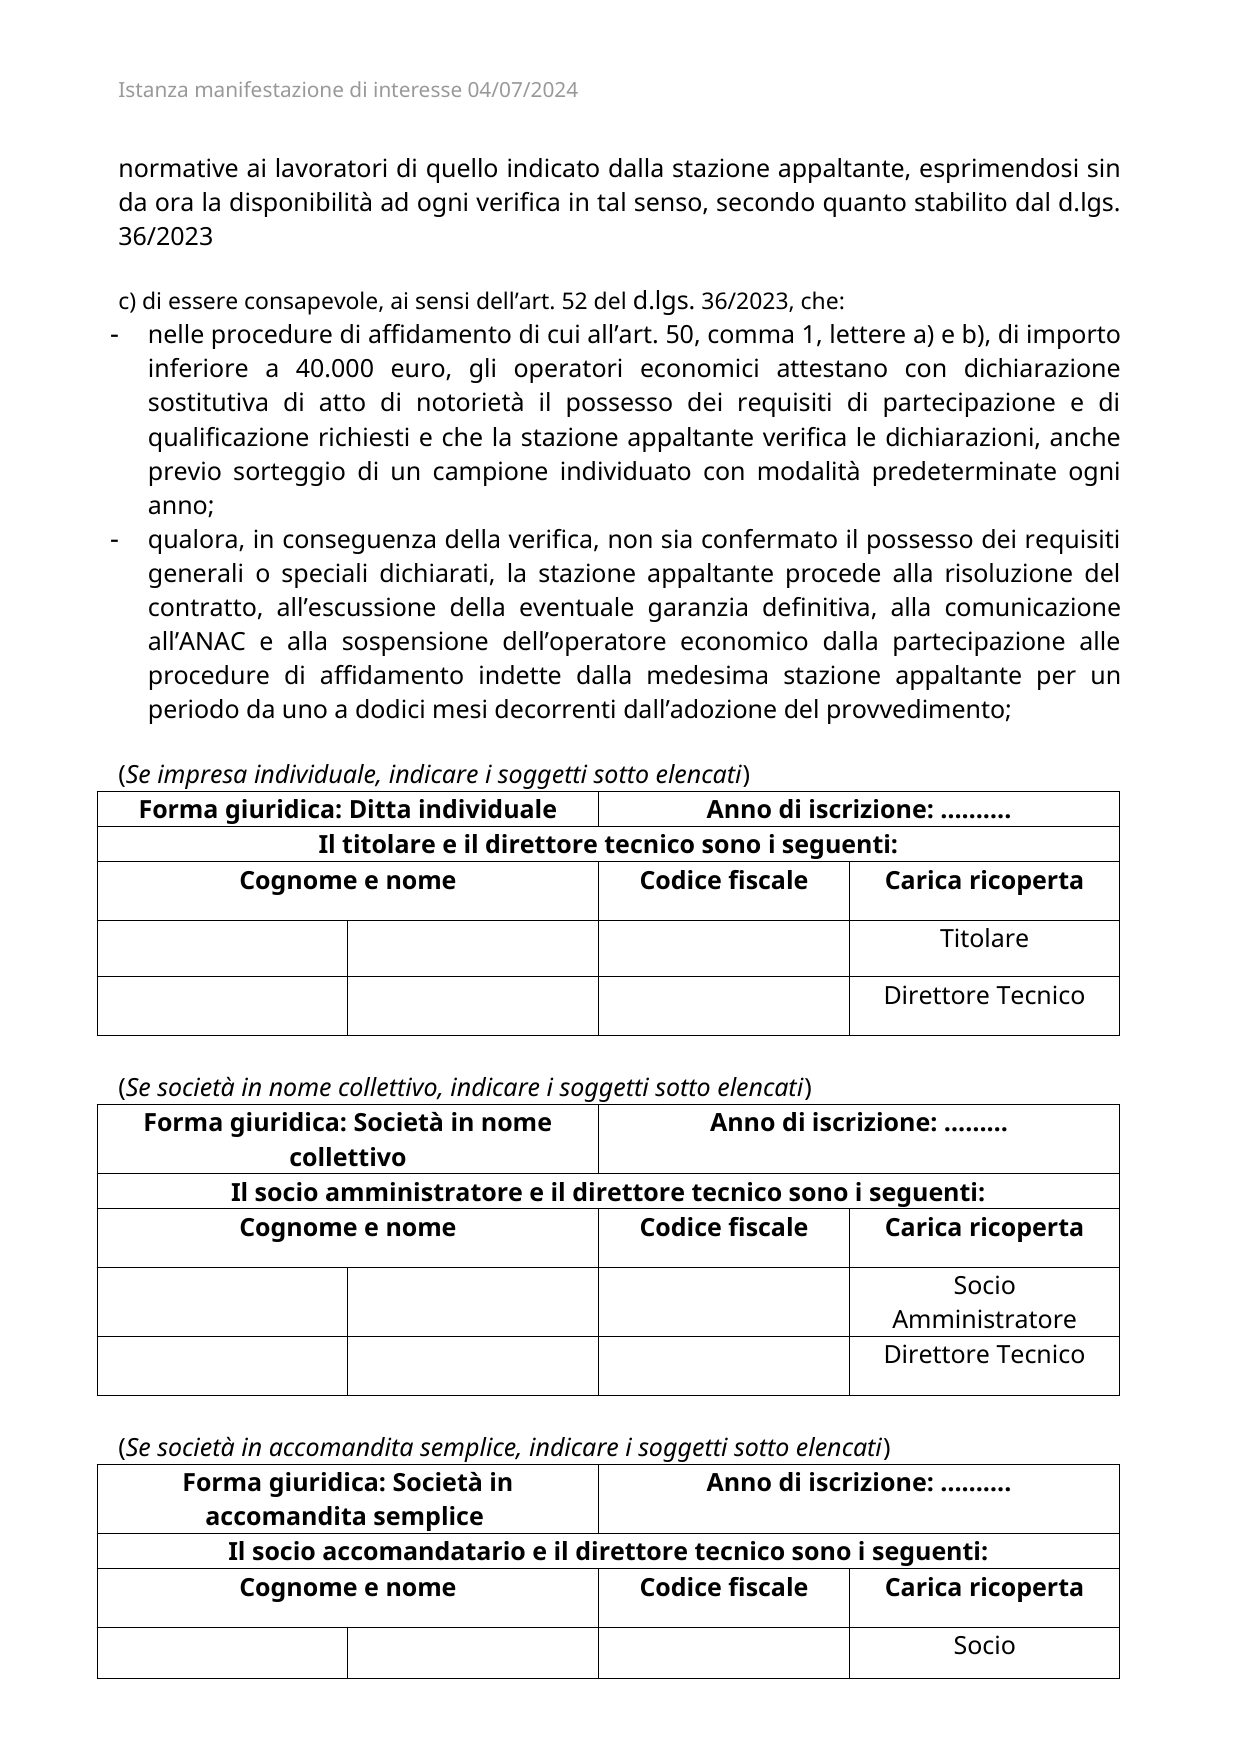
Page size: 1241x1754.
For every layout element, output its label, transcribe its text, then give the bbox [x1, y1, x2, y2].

text (Se società in nome collettivo, indicare i soggetti sotto elencati) [118, 1070, 1122, 1104]
table_header Anno di iscrizione: ……… [599, 1105, 1119, 1173]
table_cell Direttore Tecnico [850, 977, 1119, 1035]
text (Se impresa individuale, indicare i soggetti sotto elencati) [118, 757, 1122, 791]
table_cell [98, 921, 347, 976]
table_header Anno di iscrizione: ………. [599, 792, 1119, 826]
table_cell [98, 1628, 347, 1678]
text c) di essere consapevole, ai sensi dell’art. 52 del d.lgs. 36/2023, che: [118, 283, 1122, 317]
table_header Forma giuridica: Ditta individuale [98, 792, 598, 826]
table_header Forma giuridica: Società in accomandita semplice [98, 1465, 598, 1533]
table_cell Cognome e nome [98, 862, 598, 920]
table_cell [98, 977, 347, 1035]
table_cell Titolare [850, 921, 1119, 976]
table_cell [599, 1268, 849, 1336]
table_cell [348, 1337, 598, 1395]
table_cell [98, 1268, 347, 1336]
table_cell Il titolare e il direttore tecnico sono i seguenti: [98, 827, 1119, 861]
list nelle procedure di affidamento di cui all’art. 50, comma 1, lettere a) e b), di importo inferiore a 40.000 euro, gli operatori economici attestano con dichiarazione sostitutiva di atto di notorietà il possesso dei requisiti di partecipazione e di qualificazione richiesti e che la stazione appaltante verifica le dichiarazioni, anche previo sorteggio di un campione individuato con modalità predeterminate ogni anno; [110, 317, 1122, 521]
table_cell Cognome e nome [98, 1569, 598, 1627]
table_cell [348, 921, 598, 976]
table_cell [599, 1628, 849, 1678]
text normative ai lavoratori di quello indicato dalla stazione appaltante, esprimendosi sin da ora la disponibilità ad ogni verifica in tal senso, secondo quanto stabilito dal d.lgs. 36/2023 [118, 150, 1122, 252]
table_cell [599, 921, 849, 976]
table_cell [348, 1268, 598, 1336]
table_header Forma giuridica: Società in nome collettivo [98, 1105, 598, 1173]
table_cell Direttore Tecnico [850, 1337, 1119, 1395]
table_cell Socio Amministratore [850, 1268, 1119, 1336]
table_cell Socio [850, 1628, 1119, 1678]
table_cell Carica ricoperta [850, 862, 1119, 920]
table_header Anno di iscrizione: ………. [599, 1465, 1119, 1533]
text (Se società in accomandita semplice, indicare i soggetti sotto elencati) [118, 1430, 1122, 1464]
table_cell Codice fiscale [599, 1569, 849, 1627]
table_cell Il socio amministratore e il direttore tecnico sono i seguenti: [98, 1174, 1119, 1208]
table_cell Codice fiscale [599, 862, 849, 920]
table_cell [98, 1337, 347, 1395]
table_cell Carica ricoperta [850, 1569, 1119, 1627]
table_cell [599, 977, 849, 1035]
table_cell Cognome e nome [98, 1209, 598, 1267]
table_cell Il socio accomandatario e il direttore tecnico sono i seguenti: [98, 1534, 1119, 1568]
table_cell Codice fiscale [599, 1209, 849, 1267]
list qualora, in conseguenza della verifica, non sia confermato il possesso dei requisiti generali o speciali dichiarati, la stazione appaltante procede alla risoluzione del contratto, all’escussione della eventuale garanzia definitiva, alla comunicazione all’ANAC e alla sospensione dell’operatore economico dalla partecipazione alle procedure di affidamento indette dalla medesima stazione appaltante per un periodo da uno a dodici mesi decorrenti dall’adozione del provvedimento; [110, 521, 1122, 726]
table_cell [599, 1337, 849, 1395]
table_cell Carica ricoperta [850, 1209, 1119, 1267]
table_cell [348, 977, 598, 1035]
table_cell [348, 1628, 598, 1678]
